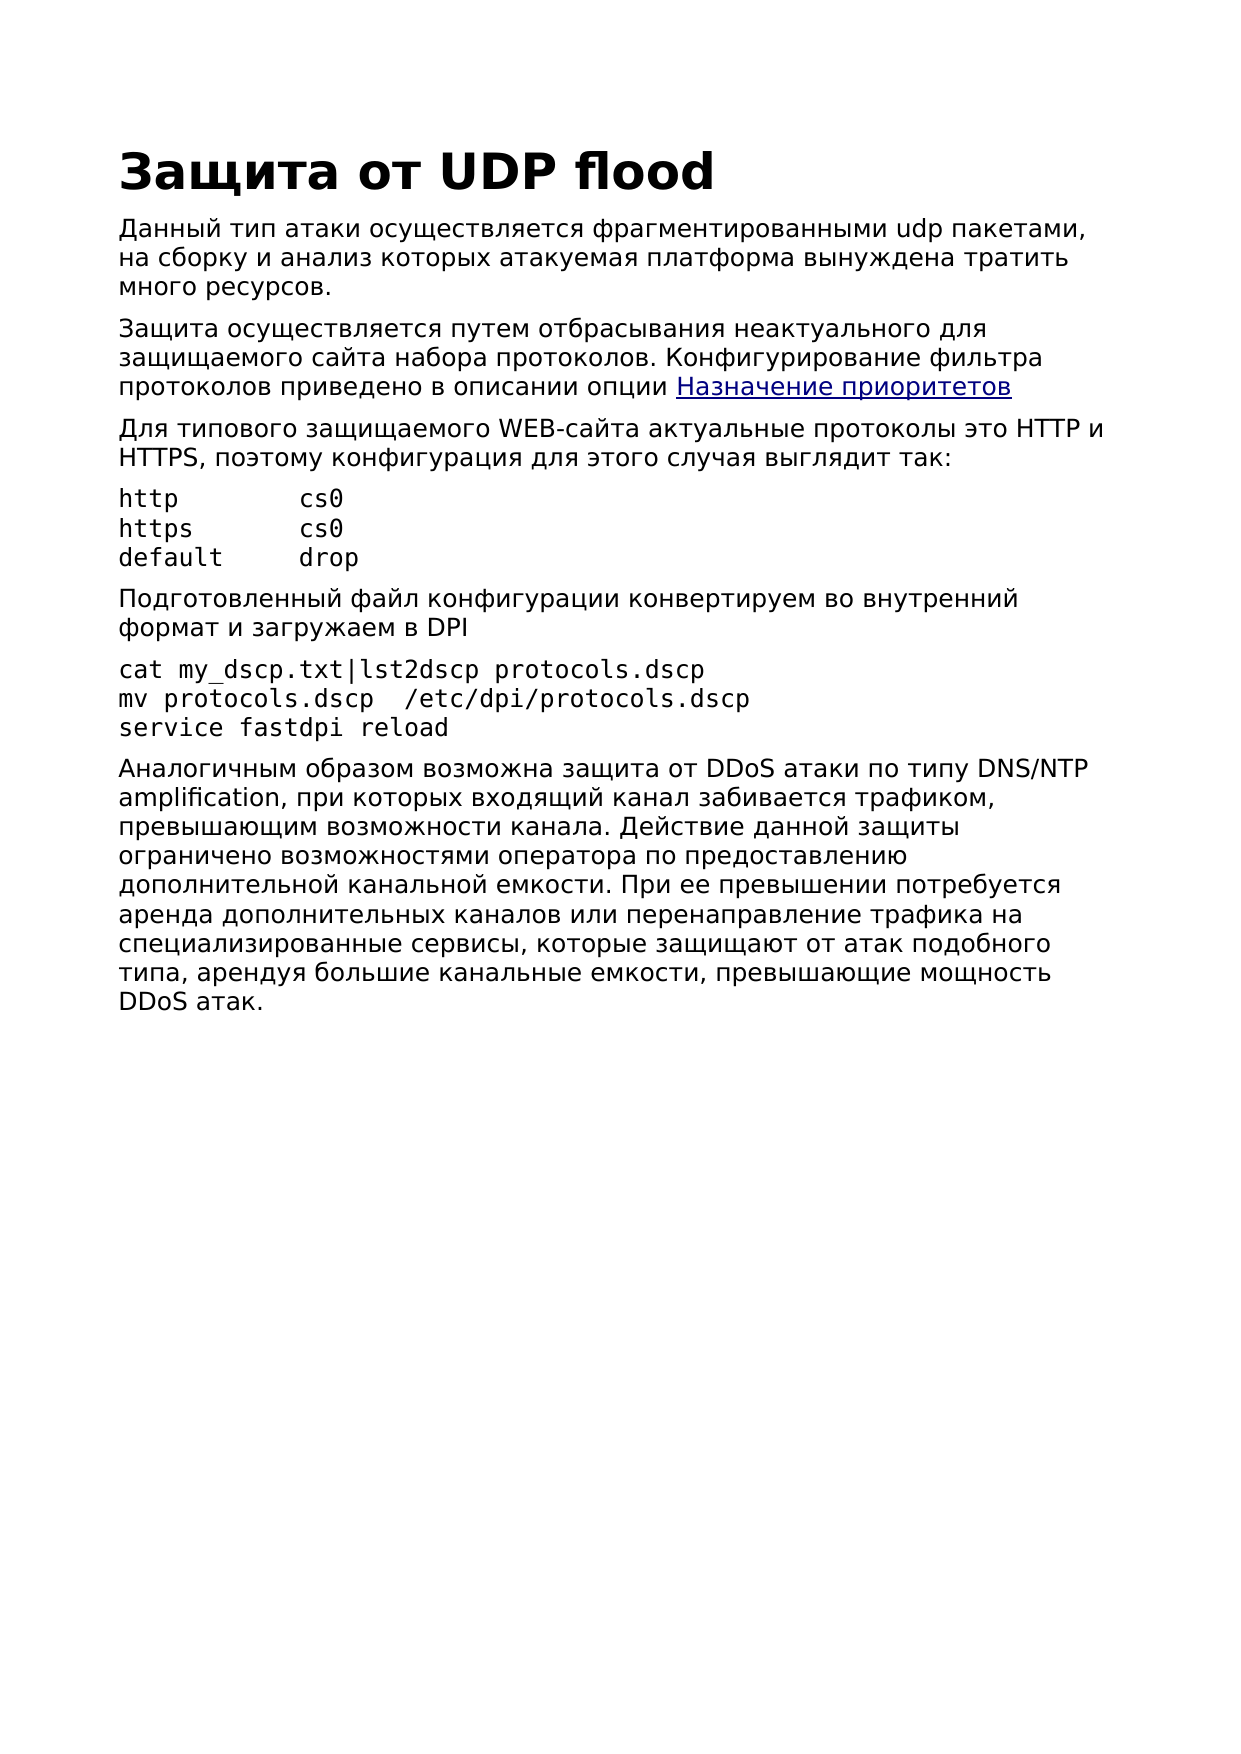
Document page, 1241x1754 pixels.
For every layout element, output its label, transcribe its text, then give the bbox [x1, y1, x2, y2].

text Подготовленный файл конфигурации конвертируем во внутренний формат и загружаем в DPI [118, 584, 1122, 642]
text Защита осуществляется путем отбрасывания неактуального для защищаемого сайта набора протоколов. Конфигурирование фильтра протоколов приведено в описании опции Назначение приоритетов [118, 314, 1122, 401]
text Для типового защищаемого WEB-сайта актуальные протоколы это HTTP и HTTPS, поэтому конфигурация для этого случая выглядит так: [118, 414, 1122, 472]
subtitle Защита от UDP flood [118, 143, 1122, 201]
text http cs0 https cs0 default drop [118, 485, 1122, 572]
text Данный тип атаки осуществляется фрагментированными udp пакетами, на сборку и анализ которых атакуемая платформа вынуждена тратить много ресурсов. [118, 214, 1122, 301]
text cat my_dscp.txt|lst2dscp protocols.dscp mv protocols.dscp /etc/dpi/protocols.dscp service fastdpi reload [118, 655, 1122, 742]
text Аналогичным образом возможна защита от DDoS атаки по типу DNS/NTP amplification, при которых входящий канал забивается трафиком, превышающим возможности канала. Действие данной защиты ограничено возможностями оператора по предоставлению дополнительной канальной емкости. При ее превышении потребуется аренда дополнительных каналов или перенаправление трафика на специализированные сервисы, которые защищают от атак подобного типа, арендуя большие канальные емкости, превышающие мощность DDoS атак. [118, 754, 1122, 1017]
